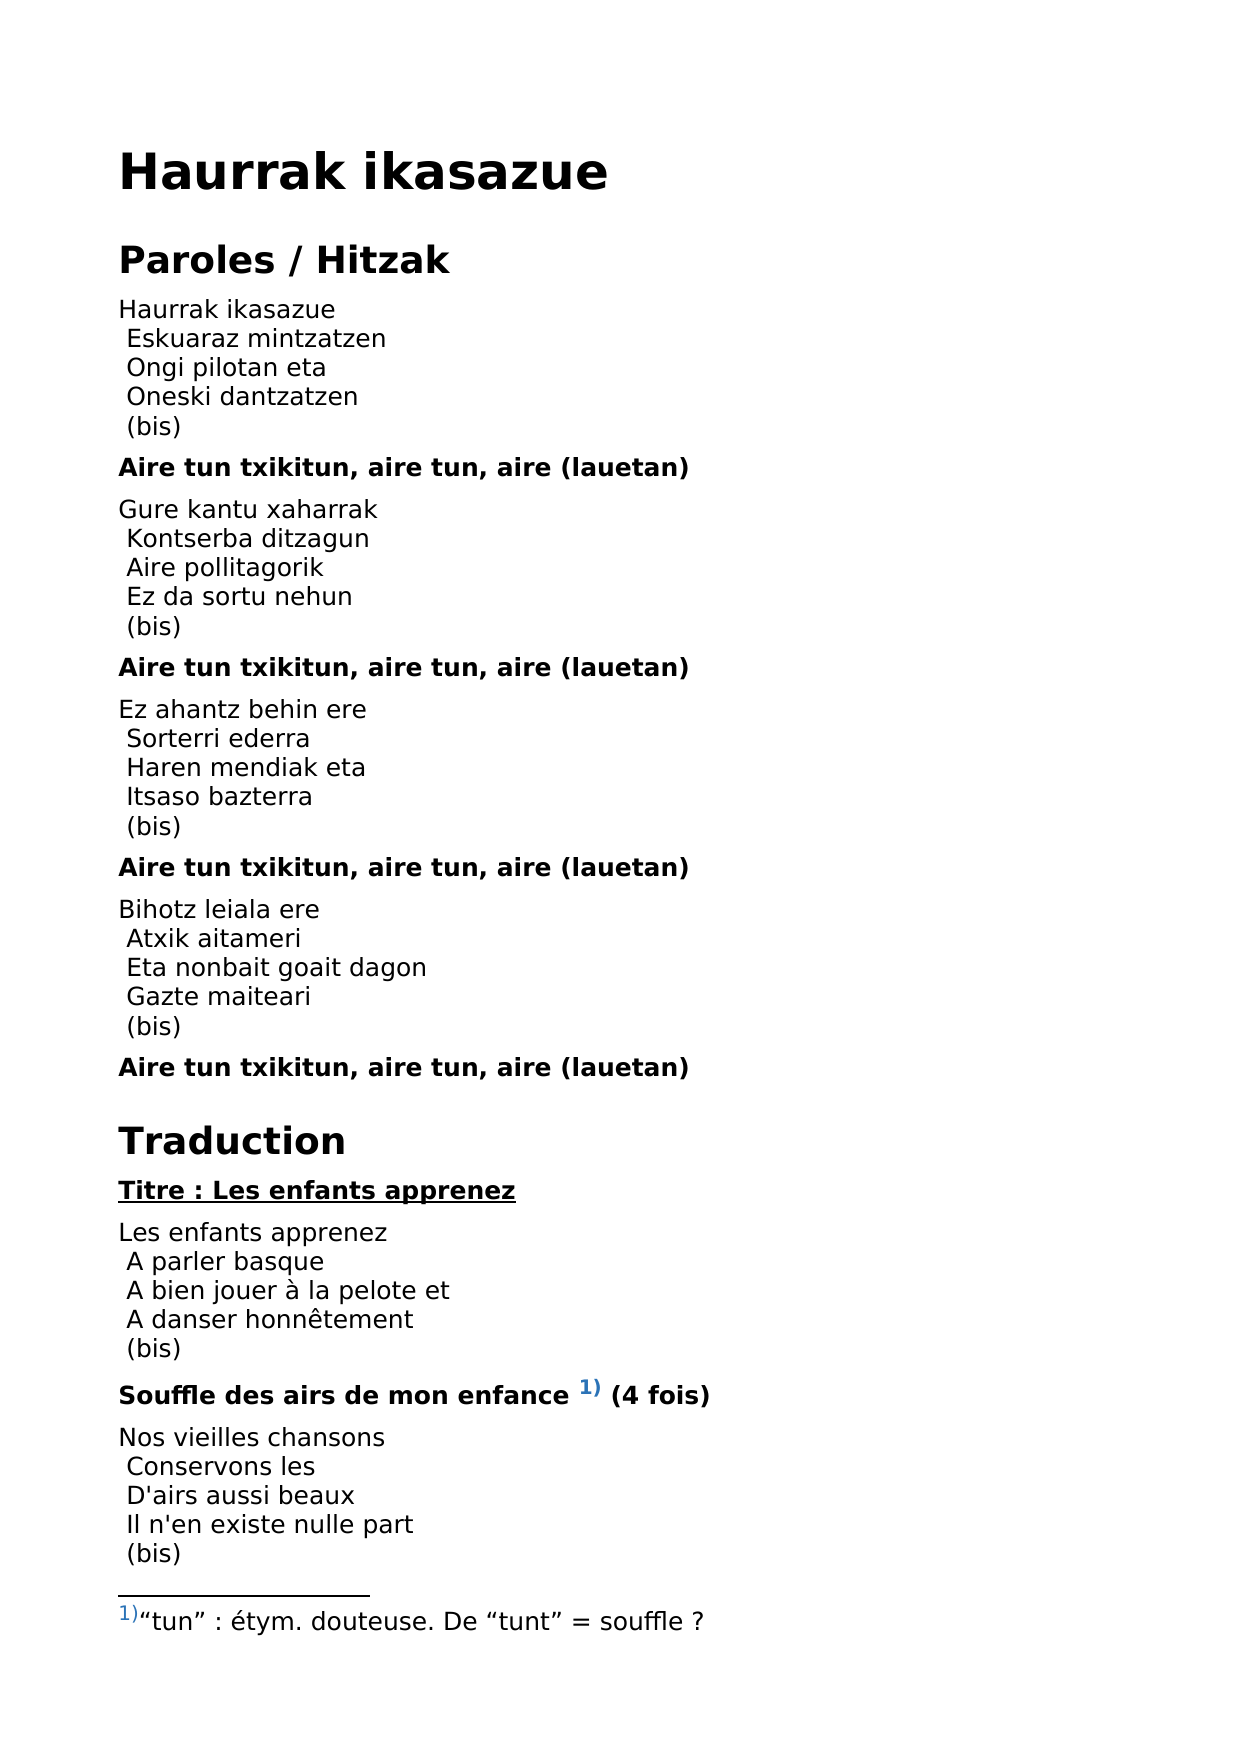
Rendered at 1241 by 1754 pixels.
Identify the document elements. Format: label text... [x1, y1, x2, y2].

subtitle Haurrak ikasazue [118, 143, 1122, 201]
text Souffle des airs de mon enfance (4 fois) [118, 1376, 1122, 1410]
text Ez ahantz behin ere Sorterri ederra Haren mendiak eta Itsaso bazterra (bis) [118, 695, 1122, 841]
text Aire tun txikitun, aire tun, aire (lauetan) [118, 653, 1122, 682]
text Aire tun txikitun, aire tun, aire (lauetan) [118, 453, 1122, 482]
text Gure kantu xaharrak Kontserba ditzagun Aire pollitagorik Ez da sortu nehun (bis) [118, 495, 1122, 641]
text Aire tun txikitun, aire tun, aire (lauetan) [118, 1053, 1122, 1082]
text Bihotz leiala ere Atxik aitameri Eta nonbait goait dagon Gazte maiteari (bis) [118, 895, 1122, 1041]
text Titre : Les enfants apprenez [118, 1176, 1122, 1205]
text Haurrak ikasazue Eskuaraz mintzatzen Ongi pilotan eta Oneski dantzatzen (bis) [118, 295, 1122, 441]
subtitle Traduction [118, 1120, 1122, 1164]
text Nos vieilles chansons Conservons les D'airs aussi beaux Il n'en existe nulle part (bis) [118, 1423, 1122, 1568]
text Les enfants apprenez A parler basque A bien jouer à la pelote et A danser honnêtement (bis) [118, 1218, 1122, 1364]
text Aire tun txikitun, aire tun, aire (lauetan) [118, 853, 1122, 882]
text “tun” : étym. douteuse. De “tunt” = souffle ? [118, 1602, 1122, 1636]
subtitle Paroles / Hitzak [118, 239, 1122, 282]
